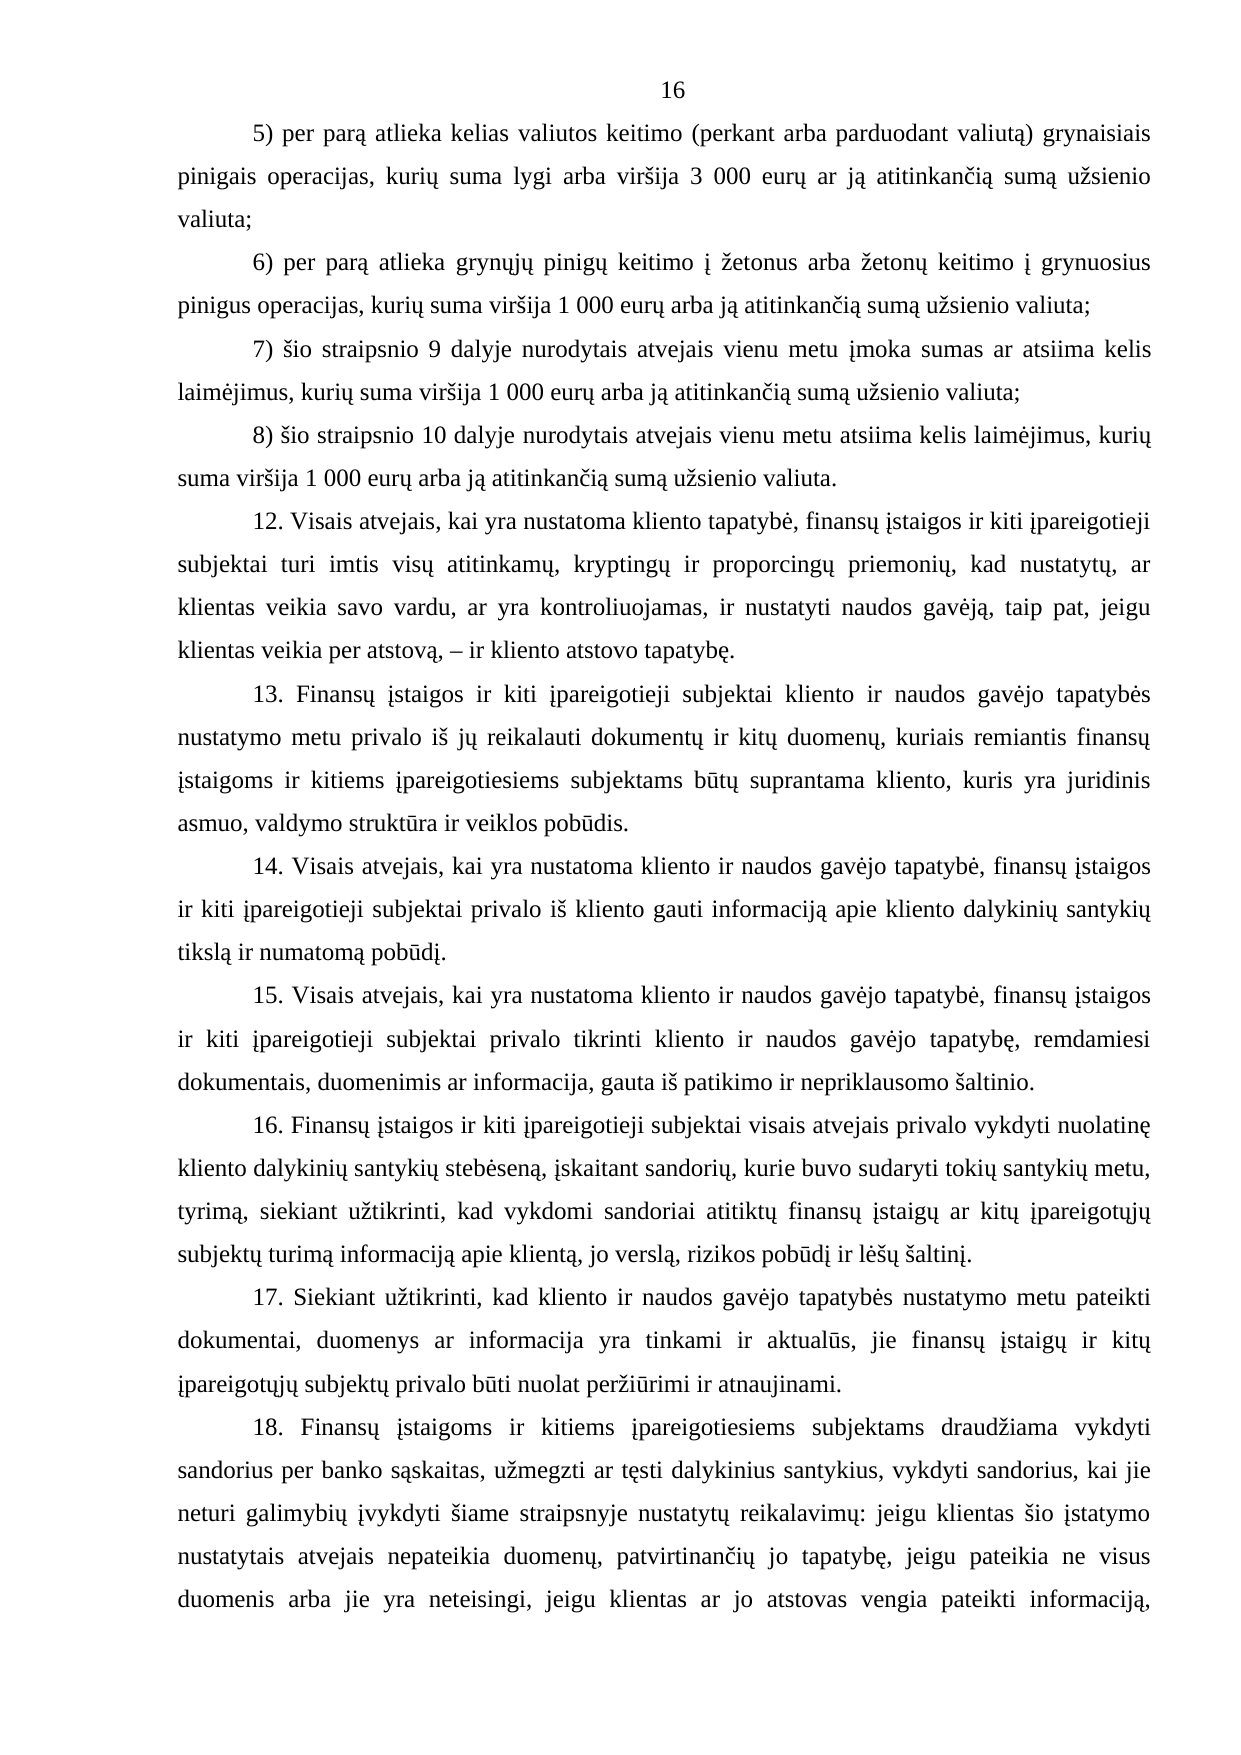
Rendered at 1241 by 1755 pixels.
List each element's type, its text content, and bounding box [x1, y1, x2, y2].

text 6) per parą atlieka grynųjų pinigų keitimo į žetonus arba žetonų keitimo į grynuosius pinigus operacijas, kurių suma viršija 1 000 eurų arba ją atitinkančią sumą užsienio valiuta; [177, 247, 1152, 319]
text 5) per parą atlieka kelias valiutos keitimo (perkant arba parduodant valiutą) grynaisiais pinigais operacijas, kurių suma lygi arba viršija 3 000 eurų ar ją atitinkančią sumą užsienio valiuta; [177, 118, 1152, 233]
text 12. Visais atvejais, kai yra nustatoma kliento tapatybė, finansų įstaigos ir kiti įpareigotieji subjektai turi imtis visų atitinkamų, kryptingų ir proporcingų priemonių, kad nustatytų, ar klientas veikia savo vardu, ar yra kontroliuojamas, ir nustatyti naudos gavėją, taip pat, jeigu klientas veikia per atstovą, – ir kliento atstovo tapatybę. [177, 506, 1152, 664]
text 17. Siekiant užtikrinti, kad kliento ir naudos gavėjo tapatybės nustatymo metu pateikti dokumentai, duomenys ar informacija yra tinkami ir aktualūs, jie finansų įstaigų ir kitų įpareigotųjų subjektų privalo būti nuolat peržiūrimi ir atnaujinami. [177, 1282, 1152, 1397]
text 14. Visais atvejais, kai yra nustatoma kliento ir naudos gavėjo tapatybė, finansų įstaigos ir kiti įpareigotieji subjektai privalo iš kliento gauti informaciją apie kliento dalykinių santykių tikslą ir numatomą pobūdį. [177, 851, 1152, 966]
text 15. Visais atvejais, kai yra nustatoma kliento ir naudos gavėjo tapatybė, finansų įstaigos ir kiti įpareigotieji subjektai privalo tikrinti kliento ir naudos gavėjo tapatybę, remdamiesi dokumentais, duomenimis ar informacija, gauta iš patikimo ir nepriklausomo šaltinio. [177, 981, 1152, 1096]
text 13. Finansų įstaigos ir kiti įpareigotieji subjektai kliento ir naudos gavėjo tapatybės nustatymo metu privalo iš jų reikalauti dokumentų ir kitų duomenų, kuriais remiantis finansų įstaigoms ir kitiems įpareigotiesiems subjektams būtų suprantama kliento, kuris yra juridinis asmuo, valdymo struktūra ir veiklos pobūdis. [177, 679, 1152, 837]
text 16. Finansų įstaigos ir kiti įpareigotieji subjektai visais atvejais privalo vykdyti nuolatinę kliento dalykinių santykių stebėseną, įskaitant sandorių, kurie buvo sudaryti tokių santykių metu, tyrimą, siekiant užtikrinti, kad vykdomi sandoriai atitiktų finansų įstaigų ar kitų įpareigotųjų subjektų turimą informaciją apie klientą, jo verslą, rizikos pobūdį ir lėšų šaltinį. [177, 1110, 1152, 1268]
text 8) šio straipsnio 10 dalyje nurodytais atvejais vienu metu atsiima kelis laimėjimus, kurių suma viršija 1 000 eurų arba ją atitinkančią sumą užsienio valiuta. [177, 420, 1152, 492]
text 7) šio straipsnio 9 dalyje nurodytais atvejais vienu metu įmoka sumas ar atsiima kelis laimėjimus, kurių suma viršija 1 000 eurų arba ją atitinkančią sumą užsienio valiuta; [177, 334, 1152, 406]
text 18. Finansų įstaigoms ir kitiems įpareigotiesiems subjektams draudžiama vykdyti sandorius per banko sąskaitas, užmegzti ar tęsti dalykinius santykius, vykdyti sandorius, kai jie neturi galimybių įvykdyti šiame straipsnyje nustatytų reikalavimų: jeigu klientas šio įstatymo nustatytais atvejais nepateikia duomenų, patvirtinančių jo tapatybę, jeigu pateikia ne visus duomenis arba jie yra neteisingi, jeigu klientas ar jo atstovas vengia pateikti informaciją, [177, 1412, 1152, 1613]
